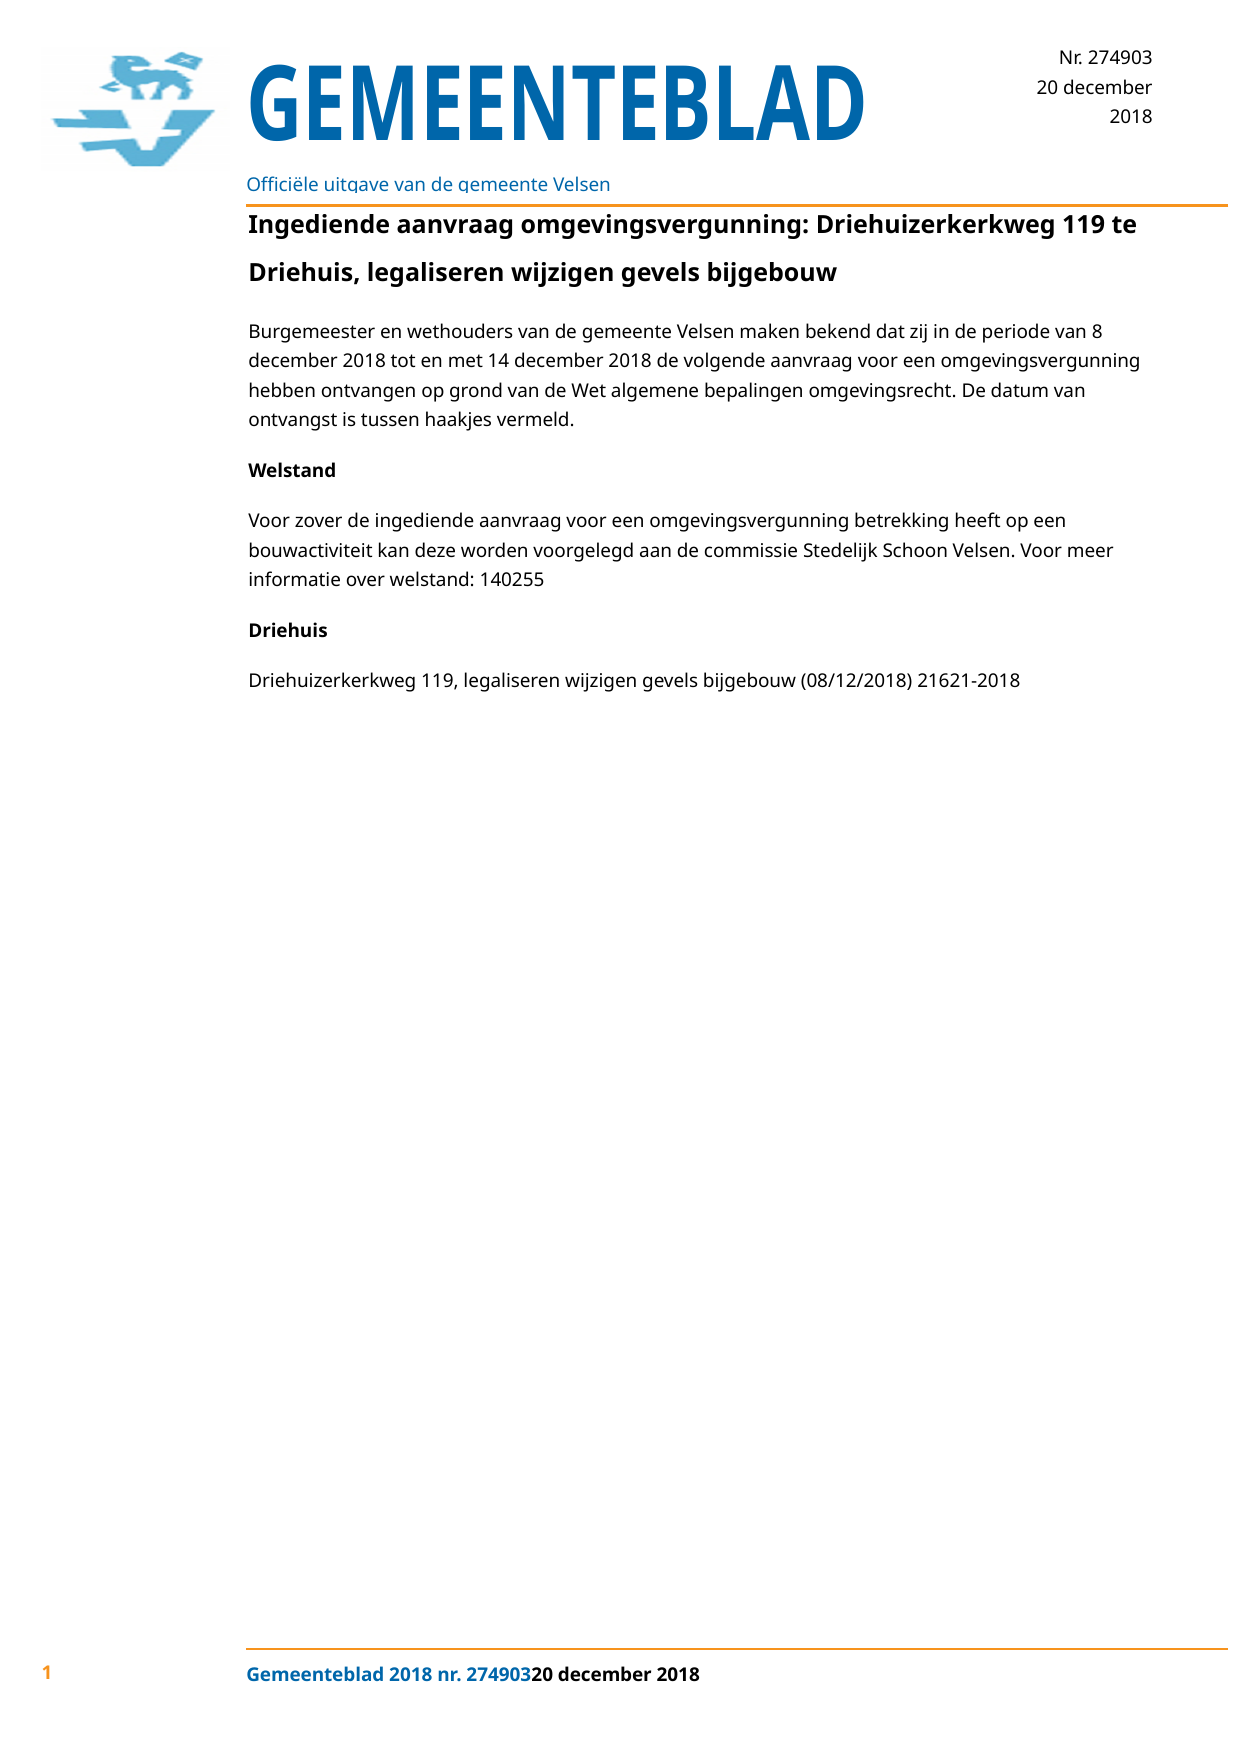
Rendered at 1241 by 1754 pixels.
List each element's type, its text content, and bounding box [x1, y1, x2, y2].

text Welstand [248, 457, 1152, 483]
text Burgemeester en wethouders van de gemeente Velsen maken bekend dat zij in de periode van 8 december 2018 tot en met 14 december 2018 de volgende aanvraag voor een omgevingsvergunning hebben ontvangen op grond van de Wet algemene bepalingen omgevingsrecht. De datum van ontvangst is tussen haakjes vermeld. [248, 318, 1152, 432]
text Voor zover de ingediende aanvraag voor een omgevingsvergunning betrekking heeft op een bouwactiviteit kan deze worden voorgelegd aan de commissie Stedelijk Schoon Velsen. Voor meer informatie over welstand: 140255 [248, 507, 1152, 592]
text Driehuis [248, 617, 1152, 643]
picture [41, 47, 231, 172]
text Driehuizerkerkweg 119, legaliseren wijzigen gevels bijgebouw (08/12/2018) 21621-2018 [248, 667, 1152, 693]
text Ingediende aanvraag omgevingsvergunning: Driehuizerkerkweg 119 te Driehuis, legaliseren wijzigen gevels bijgebouw [248, 207, 1152, 288]
